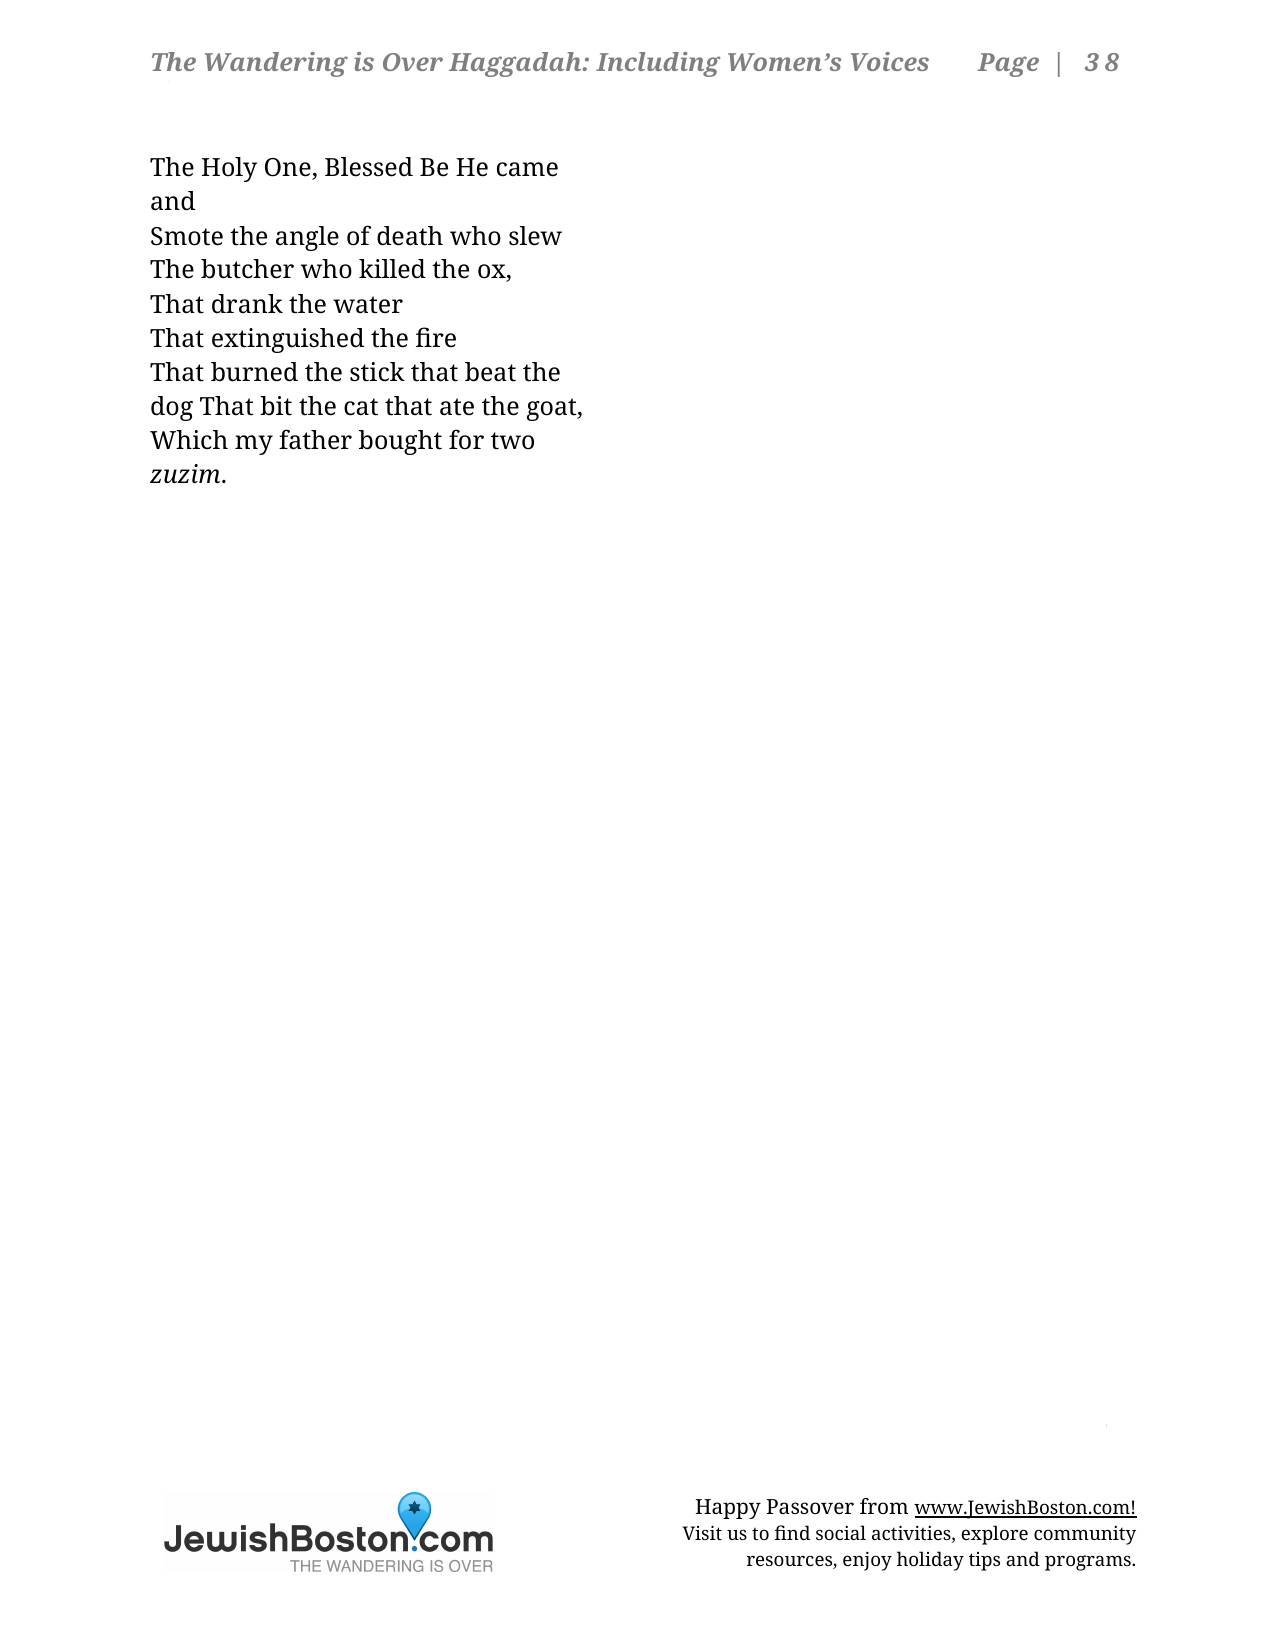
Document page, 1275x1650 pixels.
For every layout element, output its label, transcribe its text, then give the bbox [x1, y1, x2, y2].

picture [164, 1492, 493, 1572]
text The butcher who killed the ox, [150, 252, 600, 286]
text The Holy One, Blessed Be He came and Smote the angle of death who slew [150, 150, 600, 252]
text That drank the water That extinguished the fire [150, 286, 600, 354]
text Which my father bought for two zuzim. [150, 422, 600, 491]
text That burned the stick that beat the dog That bit the cat that ate the goat, [150, 354, 600, 422]
